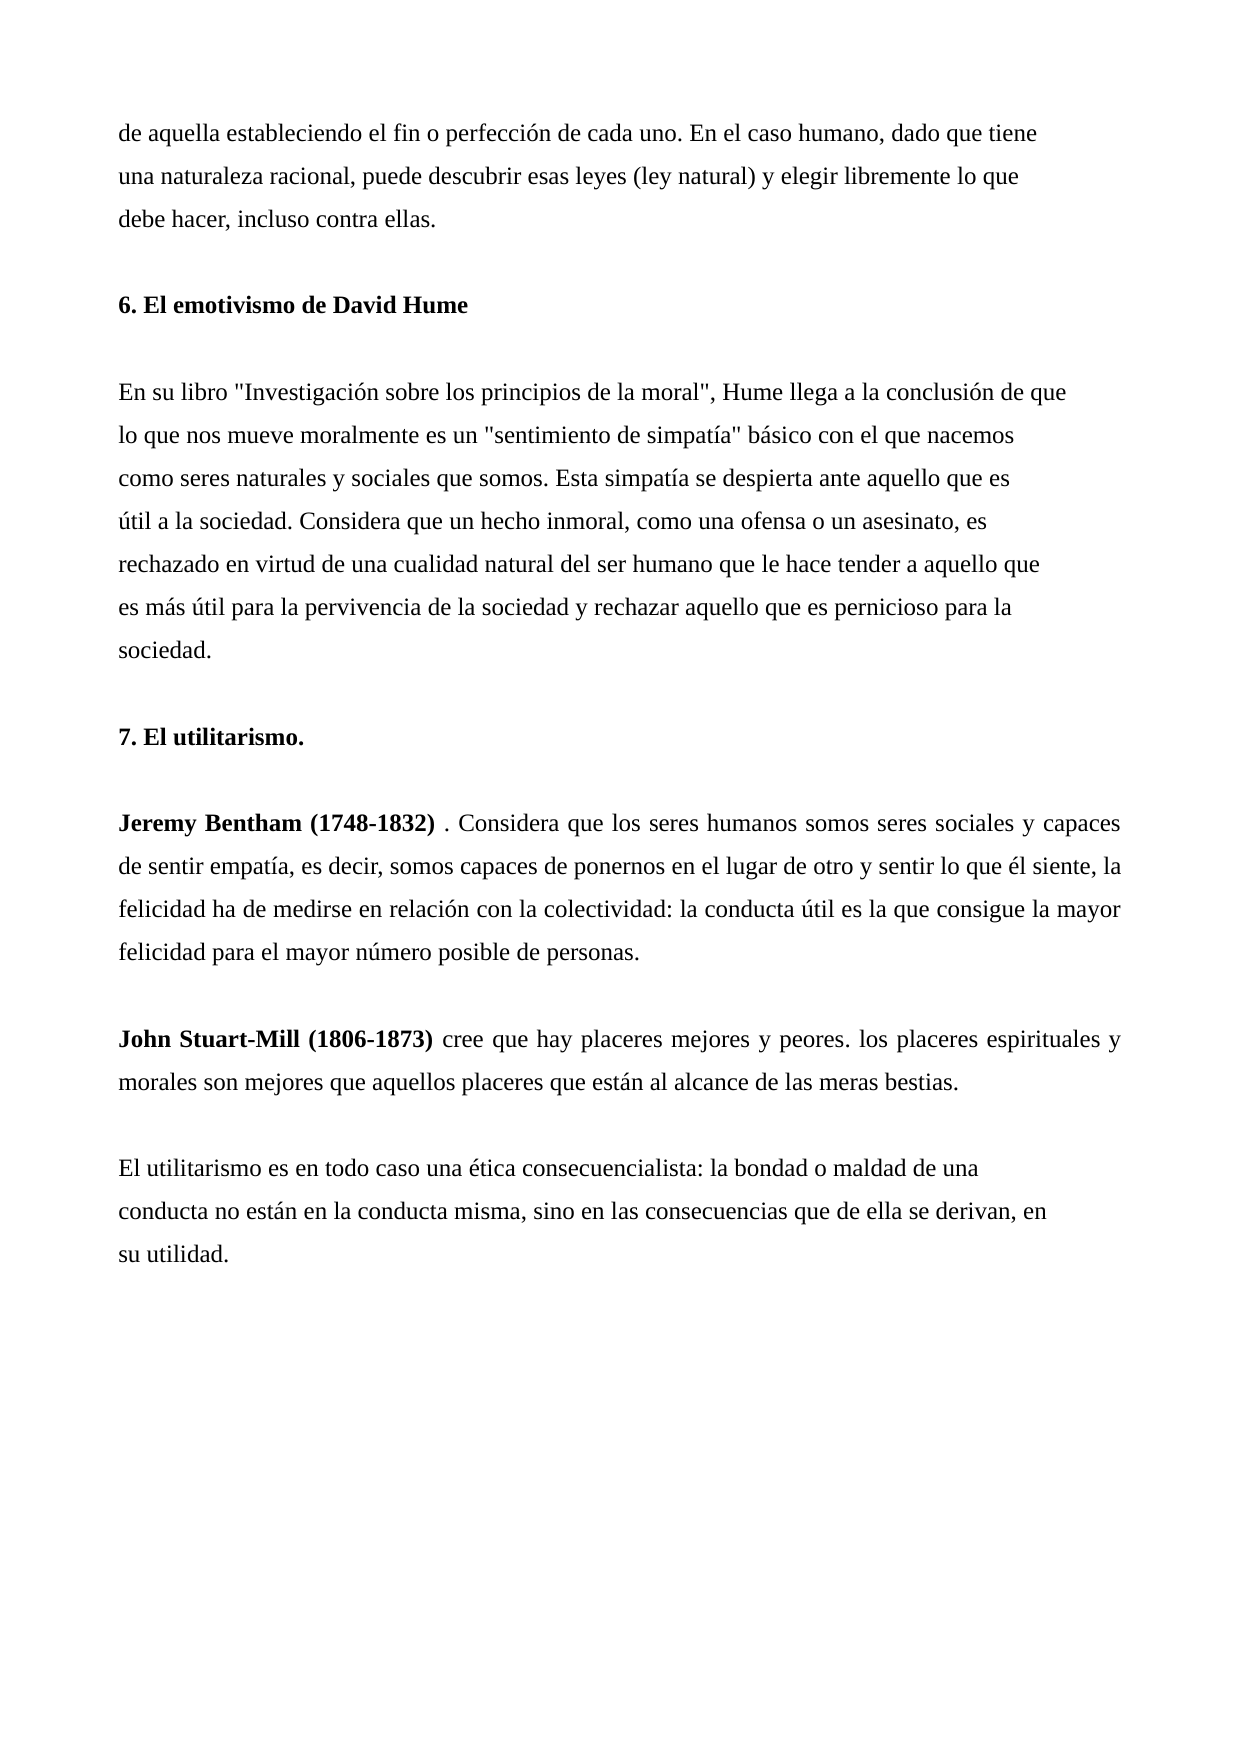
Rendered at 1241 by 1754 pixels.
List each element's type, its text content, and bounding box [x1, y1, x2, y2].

text lo que nos mueve moralmente es un "sentimiento de simpatía" básico con el que nacemos [118, 420, 1122, 449]
text El utilitarismo es en todo caso una ética consecuencialista: la bondad o maldad de una [118, 1153, 1122, 1182]
text útil a la sociedad. Considera que un hecho inmoral, como una ofensa o un asesinato, es [118, 506, 1122, 535]
text sociedad. [118, 636, 1122, 664]
text debe hacer, incluso contra ellas. [118, 204, 1122, 233]
text rechazado en virtud de una cualidad natural del ser humano que le hace tender a aquello que [118, 549, 1122, 578]
text John Stuart-Mill (1806-1873) cree que hay placeres mejores y peores. los placeres espirituales y morales son mejores que aquellos placeres que están al alcance de las meras bestias. [118, 1024, 1122, 1096]
text su utilidad. [118, 1239, 1122, 1268]
text 7. El utilitarismo. [118, 722, 1122, 751]
text de aquella estableciendo el fin o perfección de cada uno. En el caso humano, dado que tiene [118, 118, 1122, 147]
text conducta no están en la conducta misma, sino en las consecuencias que de ella se derivan, en [118, 1196, 1122, 1225]
text una naturaleza racional, puede descubrir esas leyes (ley natural) y elegir libremente lo que [118, 161, 1122, 190]
text En su libro "Investigación sobre los principios de la moral", Hume llega a la conclusión de que [118, 377, 1122, 406]
text Jeremy Bentham (1748-1832) . Considera que los seres humanos somos seres sociales y capaces de sentir empatía, es decir, somos capaces de ponernos en el lugar de otro y sentir lo que él siente, la felicidad ha de medirse en relación con la colectividad: la conducta útil es la que consigue la mayor felicidad para el mayor número posible de personas. [118, 808, 1122, 966]
text como seres naturales y sociales que somos. Esta simpatía se despierta ante aquello que es [118, 463, 1122, 492]
text es más útil para la pervivencia de la sociedad y rechazar aquello que es pernicioso para la [118, 592, 1122, 621]
text 6. El emotivismo de David Hume [118, 291, 1122, 319]
